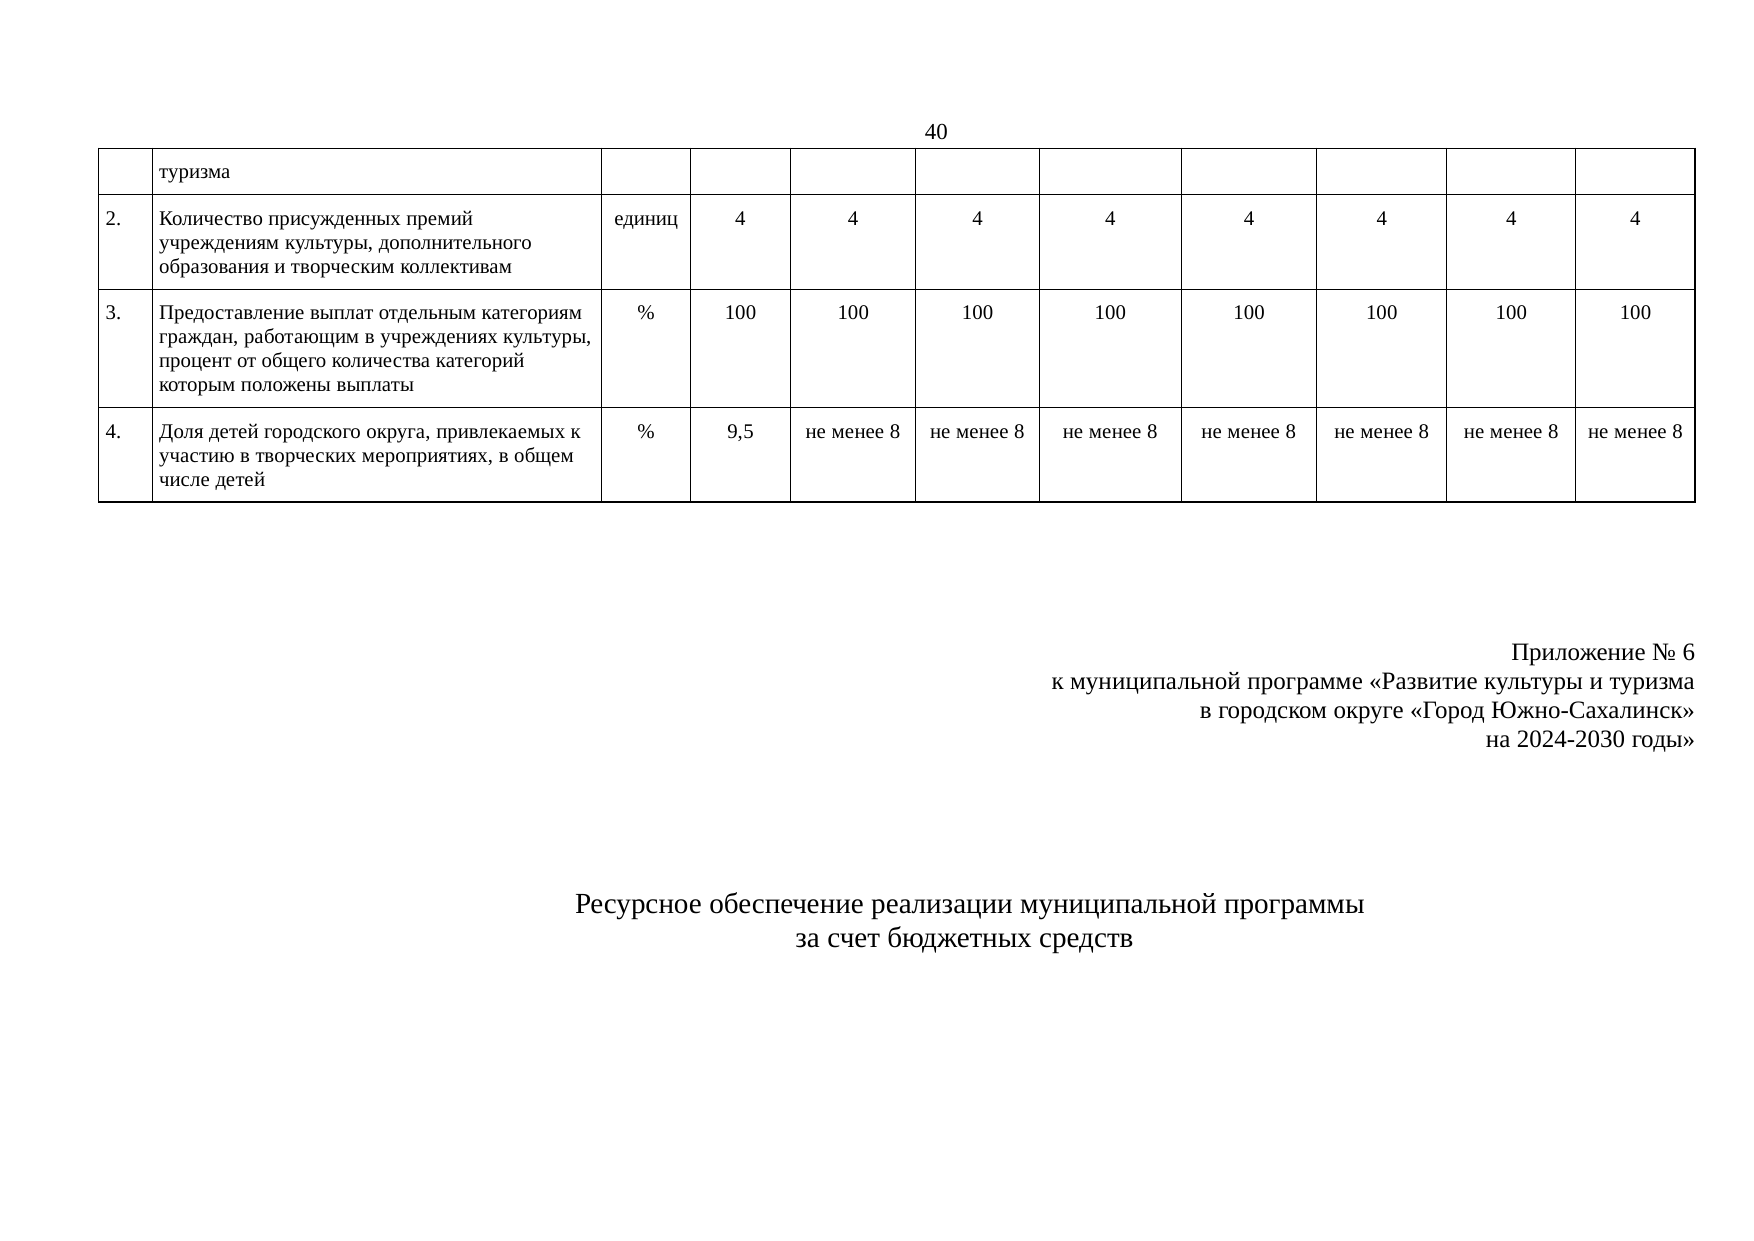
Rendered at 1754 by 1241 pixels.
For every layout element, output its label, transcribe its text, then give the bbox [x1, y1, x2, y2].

table_cell 4 [1040, 195, 1181, 288]
table_cell Доля детей городского округа, привлекаемых к участию в творческих мероприятиях, в общем числе детей [153, 408, 601, 501]
table_cell [1447, 149, 1575, 194]
table_cell 4 [916, 195, 1039, 288]
table_cell [1317, 149, 1446, 194]
table_cell не менее 8 [1040, 408, 1181, 501]
table_cell [916, 149, 1039, 194]
table_cell 100 [1182, 290, 1316, 407]
table_cell 100 [916, 290, 1039, 407]
text Приложение № 6 [177, 637, 1695, 666]
table_cell [1576, 149, 1694, 194]
table_cell 4 [1447, 195, 1575, 288]
table_cell 4 [1317, 195, 1446, 288]
table_cell 4 [1182, 195, 1316, 288]
table_cell [99, 149, 152, 194]
table_cell [691, 149, 790, 194]
table_cell [1182, 149, 1316, 194]
table_cell Количество присужденных премий учреждениям культуры, дополнительного образования и творческим коллективам [153, 195, 601, 288]
table_cell 100 [1317, 290, 1446, 407]
text на 2024-2030 годы» [177, 724, 1695, 753]
table_cell 4 [691, 195, 790, 288]
table_cell единиц [602, 195, 690, 288]
table_cell Предоставление выплат отдельным категориям граждан, работающим в учреждениях культуры, процент от общего количества категорий которым положены выплаты [153, 290, 601, 407]
text в городском округе «Город Южно-Сахалинск» [177, 695, 1695, 724]
table_cell 100 [1576, 290, 1694, 407]
table_cell 4. [99, 408, 152, 501]
table_cell 100 [791, 290, 915, 407]
table_cell 4 [1576, 195, 1694, 288]
table_cell 4 [791, 195, 915, 288]
table_cell [1040, 149, 1181, 194]
table_cell 100 [1447, 290, 1575, 407]
text Ресурсное обеспечение реализации муниципальной программы [177, 887, 1695, 920]
table_cell 100 [691, 290, 790, 407]
text к муниципальной программе «Развитие культуры и туризма [177, 666, 1695, 695]
table_cell 100 [1040, 290, 1181, 407]
table_cell не менее 8 [1317, 408, 1446, 501]
table_cell % [602, 408, 690, 501]
table_cell не менее 8 [791, 408, 915, 501]
table_cell туризма [153, 149, 601, 194]
table_cell не менее 8 [1576, 408, 1694, 501]
text за счет бюджетных средств [177, 920, 1695, 954]
table_cell не менее 8 [1182, 408, 1316, 501]
table_cell не менее 8 [916, 408, 1039, 501]
table_cell [791, 149, 915, 194]
table_cell 2. [99, 195, 152, 288]
table_cell не менее 8 [1447, 408, 1575, 501]
table_cell 9,5 [691, 408, 790, 501]
table_cell % [602, 290, 690, 407]
table_cell [602, 149, 690, 194]
table_cell 3. [99, 290, 152, 407]
